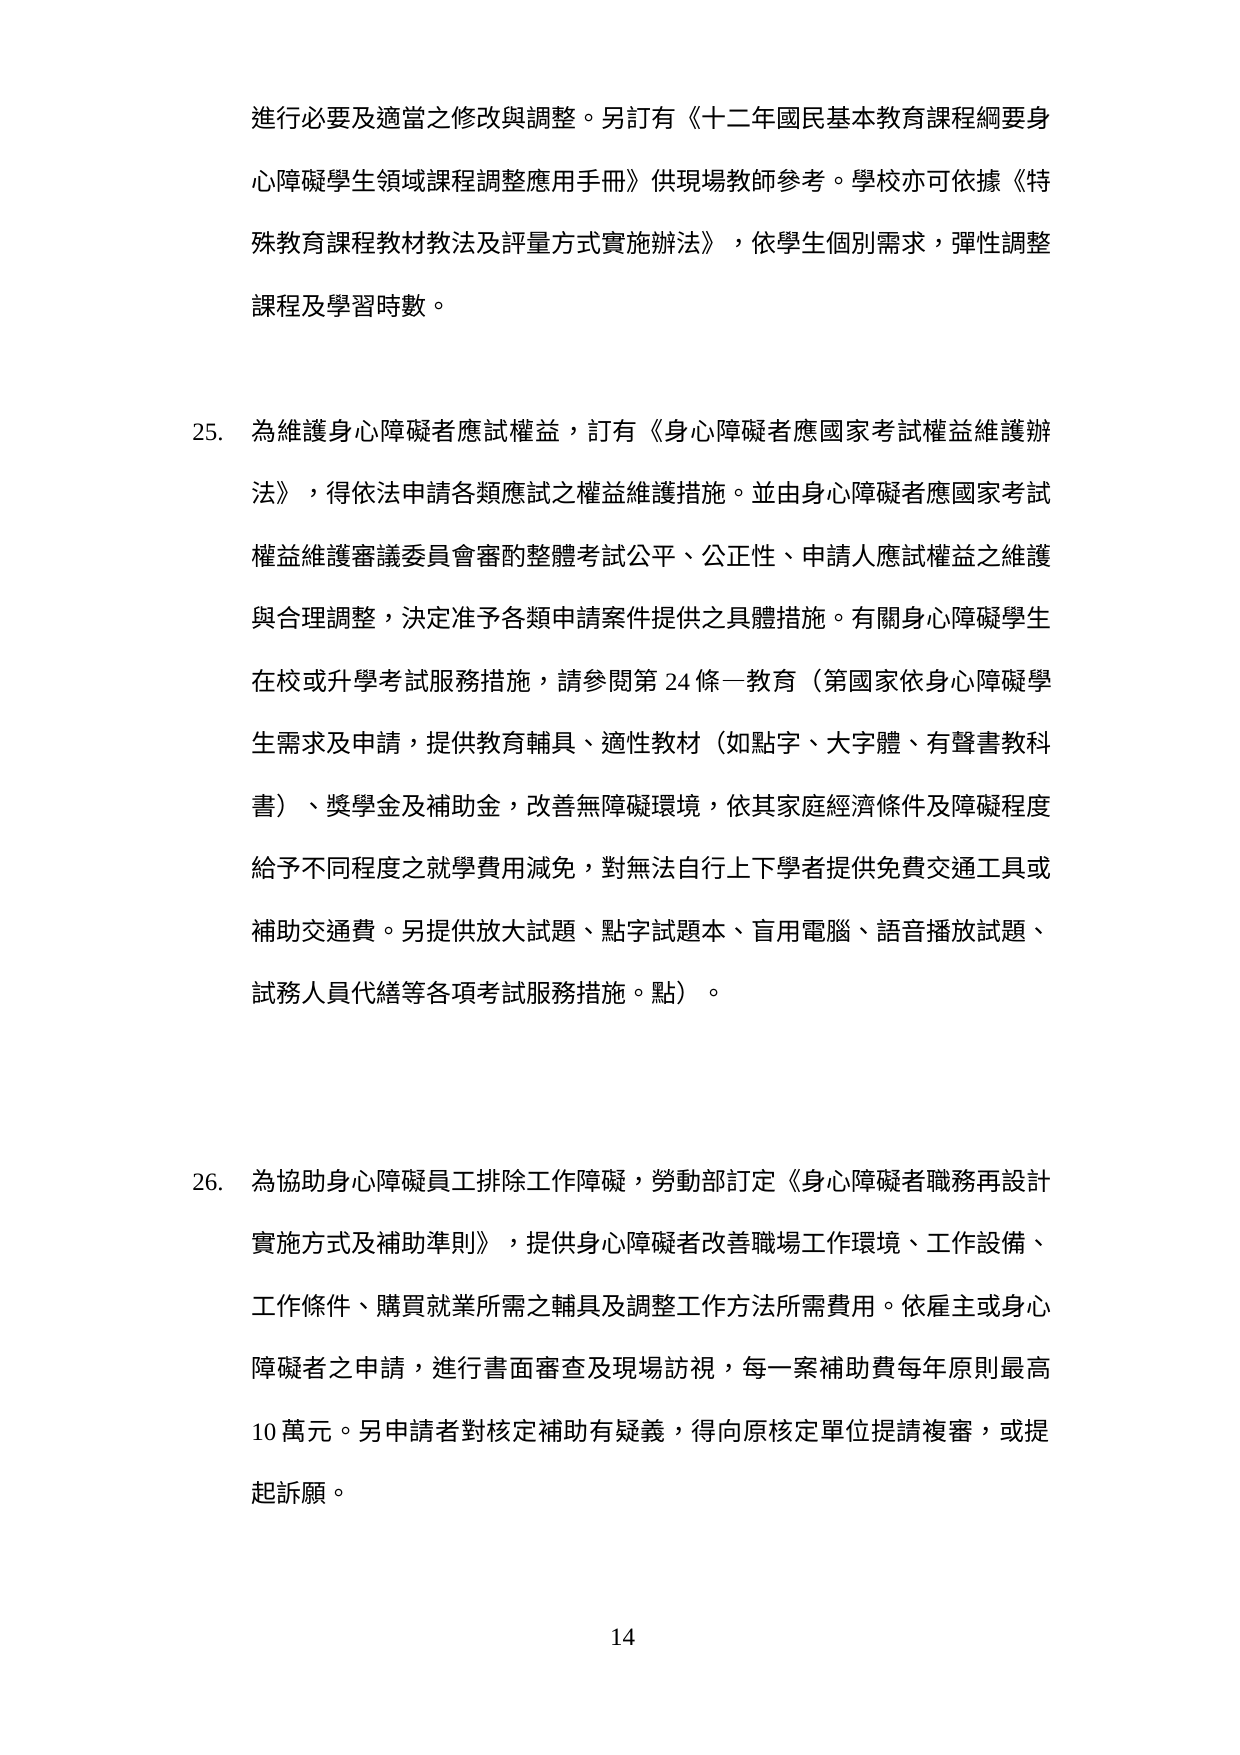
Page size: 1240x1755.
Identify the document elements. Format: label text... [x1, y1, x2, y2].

list 為維護身心障礙者應試權益，訂有《身心障礙者應國家考試權益維護辦法》，得依法申請各類應試之權益維護措施。並由身心障礙者應國家考試權益維護審議委員會審酌整體考試公平、公正性、申請人應試權益之維護與合理調整，決定准予各類申請案件提供之具體措施。有關身心障礙學生在校或升學考試服務措施，請參閱第24條—教育（第203點）。 [192, 387, 1052, 1012]
list 為協助身心障礙員工排除工作障礙，勞動部訂定《身心障礙者職務再設計實施方式及補助準則》，提供身心障礙者改善職場工作環境、工作設備、工作條件、購買就業所需之輔具及調整工作方法所需費用。依雇主或身心障礙者之申請，進行書面審查及現場訪視，每一案補助費每年原則最高10萬元。另申請者對核定補助有疑義，得向原核定單位提請複審，或提起訴願。 [192, 1137, 1052, 1512]
list 《教育基本法》第 4 條明定，對於身心障礙者之教育應考慮其自主性及特殊性，依法令予以特別保障，並扶助其發展，已具備合理調整之概念；另 2019 年委託研修《特教法》，研議將合理調整義務、拒絕合理調整即構成歧視等規定，予以明定。在課程調整方面，《十二年國民基本教育特殊教育課程實施規範》已納入《CRPD》重要理念，引導各校實施並明定應依學生具體需要，在未造成學校、教師或政府過度或不當負擔之前提下，進行必要及適當之修改與調整。另訂有《十二年國民基本教育課程綱要身心障礙學生領域課程調整應用手冊》供現場教師參考。學校亦可依據《特殊教育課程教材教法及評量方式實施辦法》，依學生個別需求，彈性調整課程及學習時數。 [192, 75, 1052, 325]
